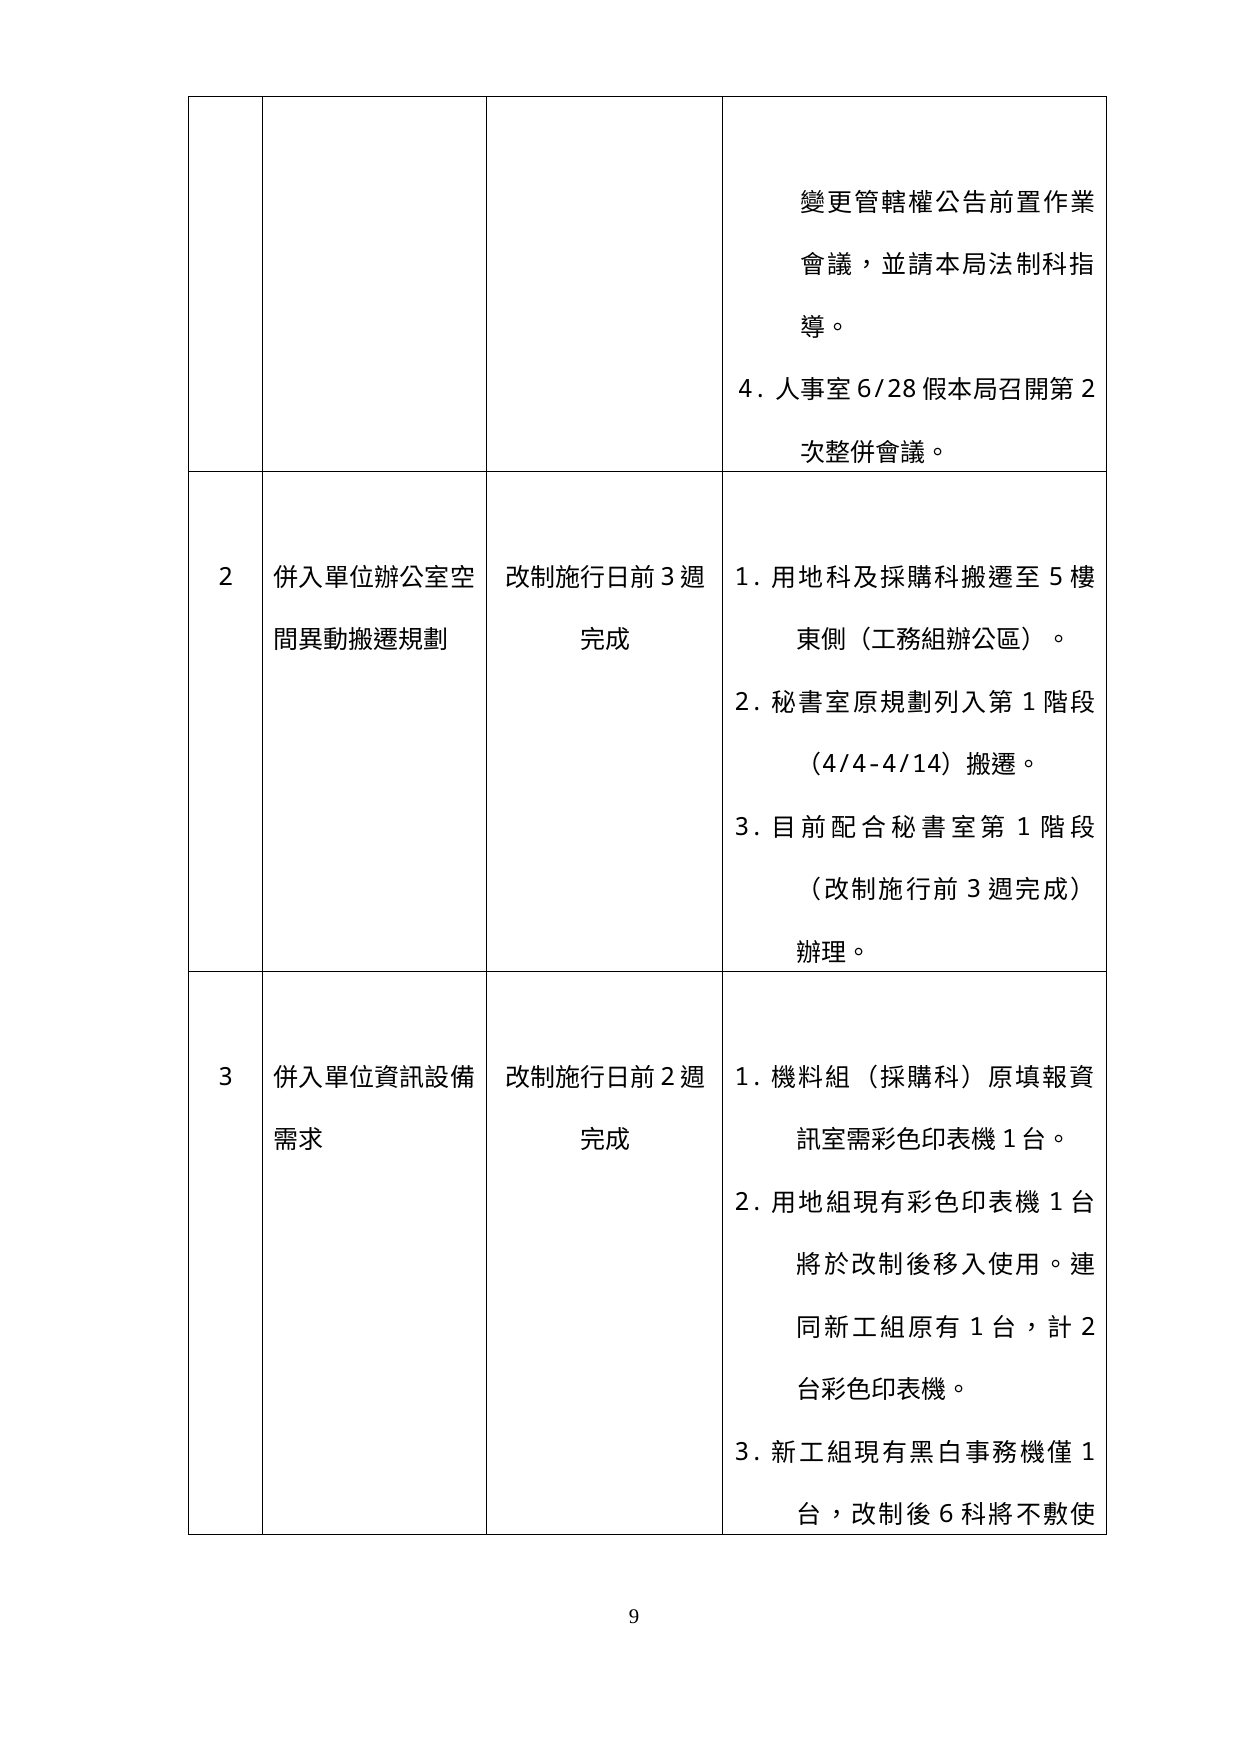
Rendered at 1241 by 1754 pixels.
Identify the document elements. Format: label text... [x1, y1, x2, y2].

table_cell 用地科及採購科搬遷至5樓東側（工務組辦公區）。 秘書室原規劃列入第1階段（4/4-4/14）搬遷。 目前配合秘書室第1階段（改制施行前3週完成）辦理。 [723, 472, 1106, 971]
table_cell 併入單位資訊設備需求 [263, 972, 486, 1534]
table_cell 3 [189, 972, 262, 1534]
table_cell [263, 97, 486, 471]
table_cell 2 [189, 472, 262, 971]
table_cell [189, 97, 262, 471]
table_cell 併入單位辦公室空間異動搬遷規劃 [263, 472, 486, 971]
table_cell 改制施行日前2週完成 [487, 972, 722, 1534]
table_cell 人事室2/23日假本局召開4個新建工程處整併會議。 會中決議： 處本部設置地點、工務段業務分派及設置地點：處本部或工務段地點選置階段以管理方便業務運作順暢及照顧同仁為主要考量，由工程處審慎決定並因應未來長期業務狀況併同規劃。 西濱北工處本部現行部分房舍有安全疑慮不堪使用擬另再承租辦公場所一節，請工程處先行盤點經費來源是否足夠，再做評估及規劃。 西濱北整併後初期先設置7個工務段，應視現況及未來工程需要再檢討。 西濱南請考量現況工程規模及避免勞逸不均等審慎檢討，整併初期以不超過6個工務段為原則。 法制作業及程序相關事項：變更管轄權公告部分請裁併後之管轄機關（西濱北、南）依限陳報本局（新工組）轉行政院公報編印中心公告。 為期變更管轄權公告法制作業順利進行，本組業於5/11召開新工單位改制後變更管轄權公告前置作業會議，並請本局法制科指導。 人事室6/28假本局召開第2次整併會議。 [723, 97, 1106, 471]
table_cell [487, 97, 722, 471]
table_cell 改制施行日前3週完成 [487, 472, 722, 971]
table_cell 機料組（採購科）原填報資訊室需彩色印表機1台。 用地組現有彩色印表機1台將於改制後移入使用。連同新工組原有1台，計2台彩色印表機。 新工組現有黑白事務機僅1台，改制後6科將不敷使 [723, 972, 1106, 1534]
